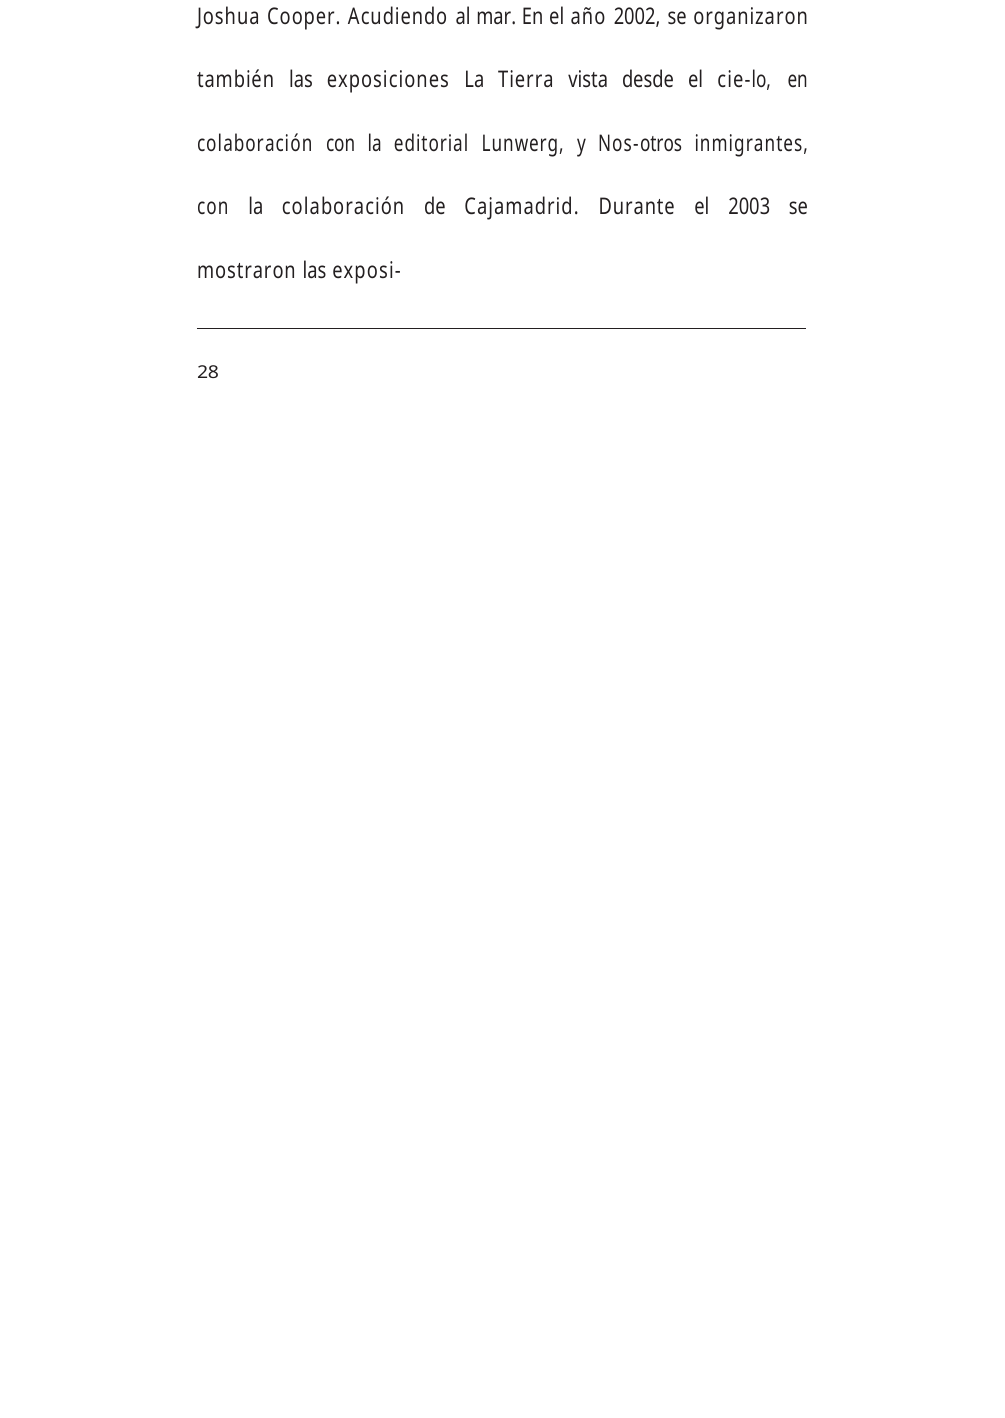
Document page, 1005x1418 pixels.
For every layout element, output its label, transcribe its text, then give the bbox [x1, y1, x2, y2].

text Joshua Cooper. Acudiendo al mar. En el año 2002, se organizaron también las exposiciones La Tierra vista desde el cie-lo, en colaboración con la editorial Lunwerg, y Nos-otros inmigrantes, con la colaboración de Cajamadrid. Durante el 2003 se mostraron las exposi- [197, 0, 808, 285]
text 28 [197, 360, 989, 384]
